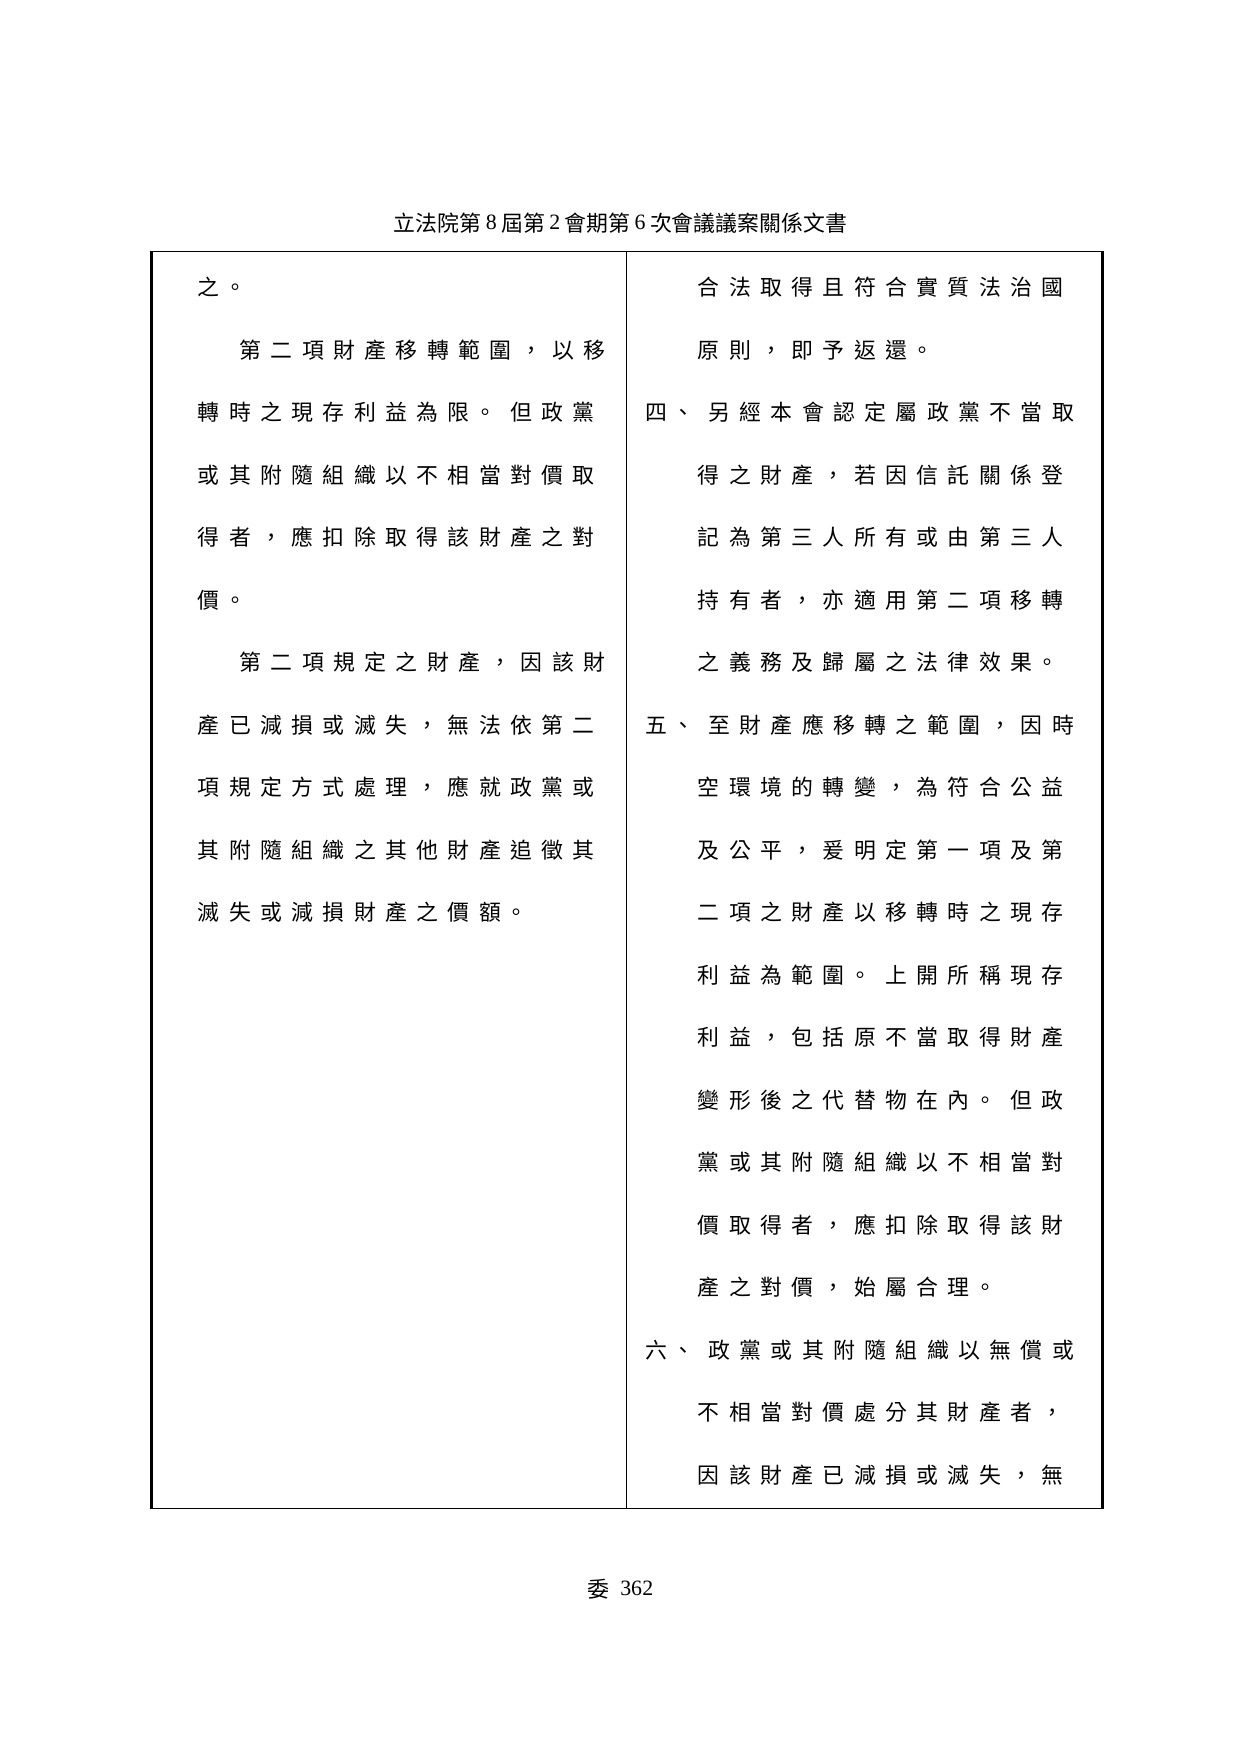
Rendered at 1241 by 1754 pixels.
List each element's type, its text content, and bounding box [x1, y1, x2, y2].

table_cell 第三十九條 行政院應設置基金用以促進政黨公平競爭、補助社會福利及教育文化支出之用。基金之收支、保管及運用辦法，由行政院定之。 政黨或其附隨組織於本法公布日之所有財產，除黨費、競選經費之捐贈、競選費用補助金及其孳息外，應全數移轉至前開基金。 前項移轉至基金之財產，經政黨財產調查及處理委員會（以下簡稱本會）調查如證明為非不當黨產，即返還相對人，相對人應於六個月內將該財產轉讓。 第二項所稱應移轉之財產，因信託關係登記為第三人所有或由第三人持有者，亦適用之。 第二項財產移轉範圍，以移轉時之現存利益為限。但政黨或其附隨組織以不相當對價取得者，應扣除取得該財產之對價。 第二項規定之財產，因該財產已減損或滅失，無法依第二項規定方式處理，應就政黨或其附隨組織之其他財產追徵其滅失或減損財產之價額。 [153, 252, 626, 1508]
table_cell 合法取得且符合實質法治國原則，即予返還。 四、另經本會認定屬政黨不當取得之財產，若因信託關係登記為第三人所有或由第三人持有者，亦適用第二項移轉之義務及歸屬之法律效果。 五、至財產應移轉之範圍，因時空環境的轉變，為符合公益及公平，爰明定第一項及第二項之財產以移轉時之現存利益為範圍。上開所稱現存利益，包括原不當取得財產變形後之代替物在內。但政黨或其附隨組織以不相當對價取得者，應扣除取得該財產之對價，始屬合理。 六、政黨或其附隨組織以無償或不相當對價處分其財產者，因該財產已減損或滅失，無 [627, 252, 1101, 1508]
